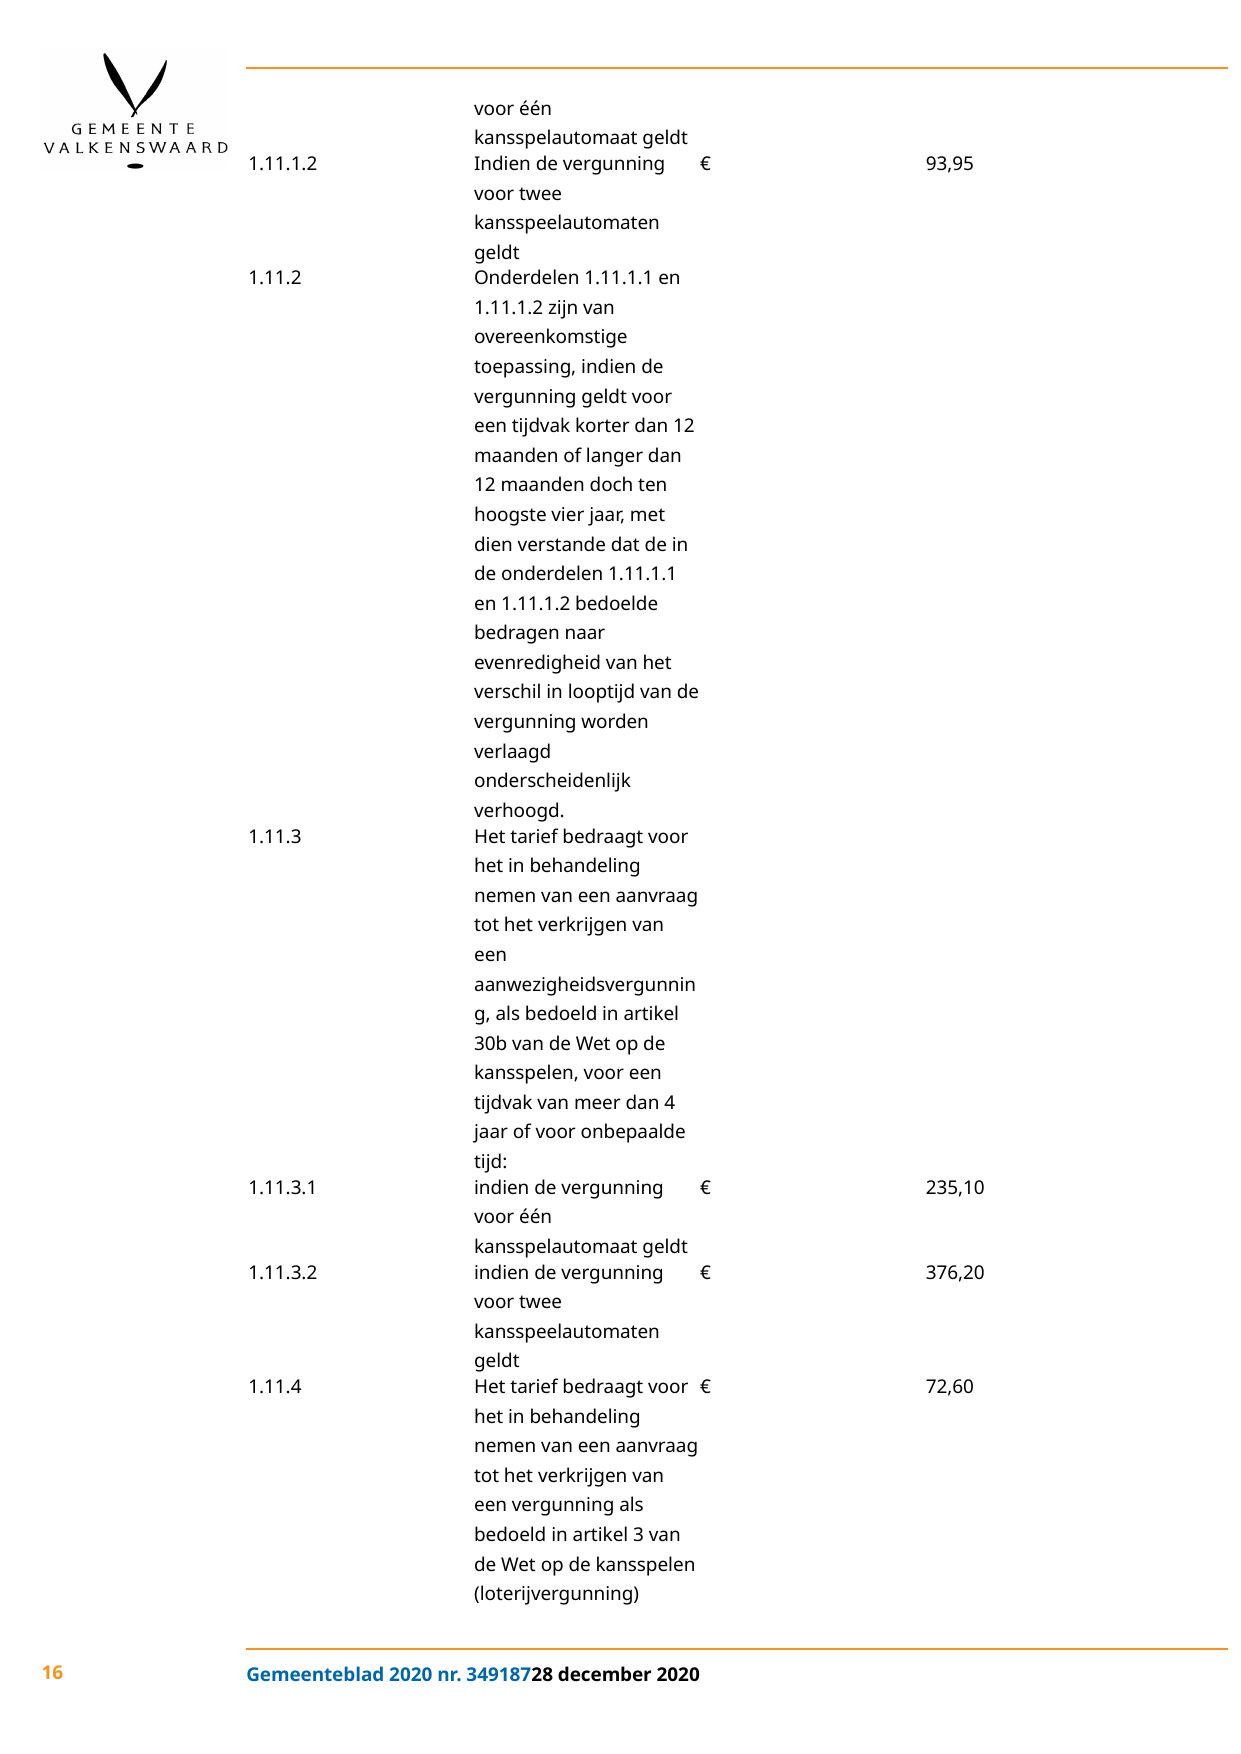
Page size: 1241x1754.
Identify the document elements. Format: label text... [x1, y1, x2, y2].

table_cell 235,10 [926, 1174, 1152, 1259]
table_cell Indien de vergunning voor twee kansspeelautomaten geldt [474, 150, 700, 264]
table_cell Onderdelen 1.11.1.1 en 1.11.1.2 zijn van overeenkomstige toepassing, indien de vergunning geldt voor een tijdvak korter dan 12 maanden of langer dan 12 maanden doch ten hoogste vier jaar, met dien verstande dat de in de onderdelen 1.11.1.1 en 1.11.1.2 bedoelde bedragen naar evenredigheid van het verschil in looptijd van de vergunning worden verlaagd onderscheidenlijk verhoogd. [474, 265, 700, 823]
table_cell 1.11.4 [248, 1373, 474, 1606]
table_cell 72,60 [926, 1373, 1152, 1606]
table_cell € [700, 150, 926, 264]
table_cell [700, 823, 1152, 1174]
table_cell indien de vergunning voor twee kansspeelautomaten geldt [474, 1259, 700, 1373]
table_cell indien de vergunning voor één kansspelautomaat geldt [474, 1174, 700, 1259]
table_cell [926, 265, 1152, 823]
table_cell € [700, 1259, 926, 1373]
table_cell € [700, 1373, 926, 1606]
table_cell Het tarief bedraagt voor het in behandeling nemen van een aanvraag tot het verkrijgen van een aanwezigheidsvergunning, als bedoeld in artikel 30b van de Wet op de kansspelen, voor een tijdvak van meer dan 4 jaar of voor onbepaalde tijd: [474, 823, 700, 1174]
table_cell 1.11.3 [248, 823, 474, 1174]
table_cell € [700, 1174, 926, 1259]
table_cell 1.11.3.1 [248, 1174, 474, 1259]
table_cell [926, 95, 1152, 150]
table_cell 1.11.1.2 [248, 150, 474, 264]
table_cell 376,20 [926, 1259, 1152, 1373]
table_cell [700, 265, 926, 823]
table_cell [700, 95, 926, 150]
table_cell [248, 95, 474, 150]
table_cell 1.11.2 [248, 265, 474, 823]
picture [41, 47, 231, 172]
table_cell voor één kansspelautomaat geldt [474, 95, 700, 150]
table_cell Het tarief bedraagt voor het in behandeling nemen van een aanvraag tot het verkrijgen van een vergunning als bedoeld in artikel 3 van de Wet op de kansspelen (loterijvergunning) [474, 1373, 700, 1606]
table_cell 1.11.3.2 [248, 1259, 474, 1373]
table_cell 93,95 [926, 150, 1152, 264]
